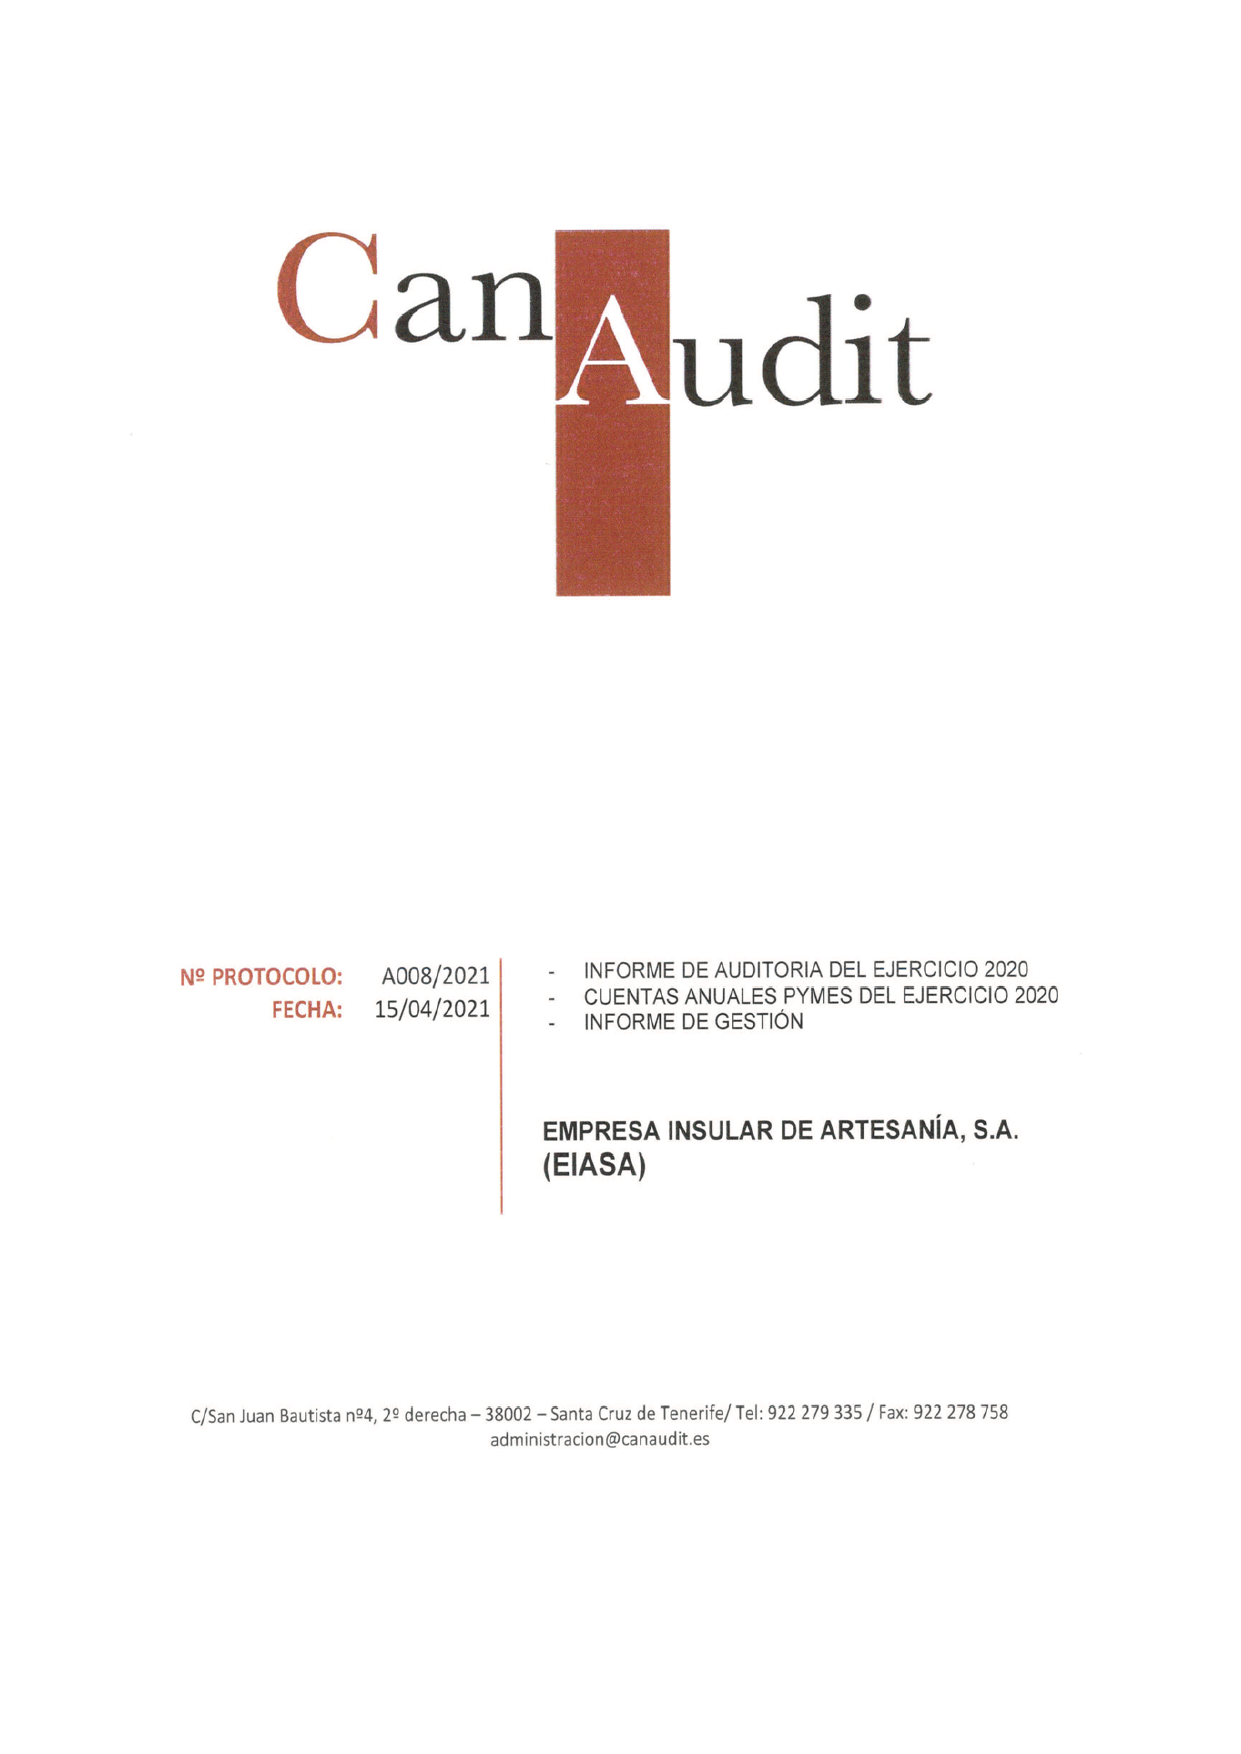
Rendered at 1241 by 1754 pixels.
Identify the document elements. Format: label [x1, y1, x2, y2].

picture [113, 148, 1118, 1491]
